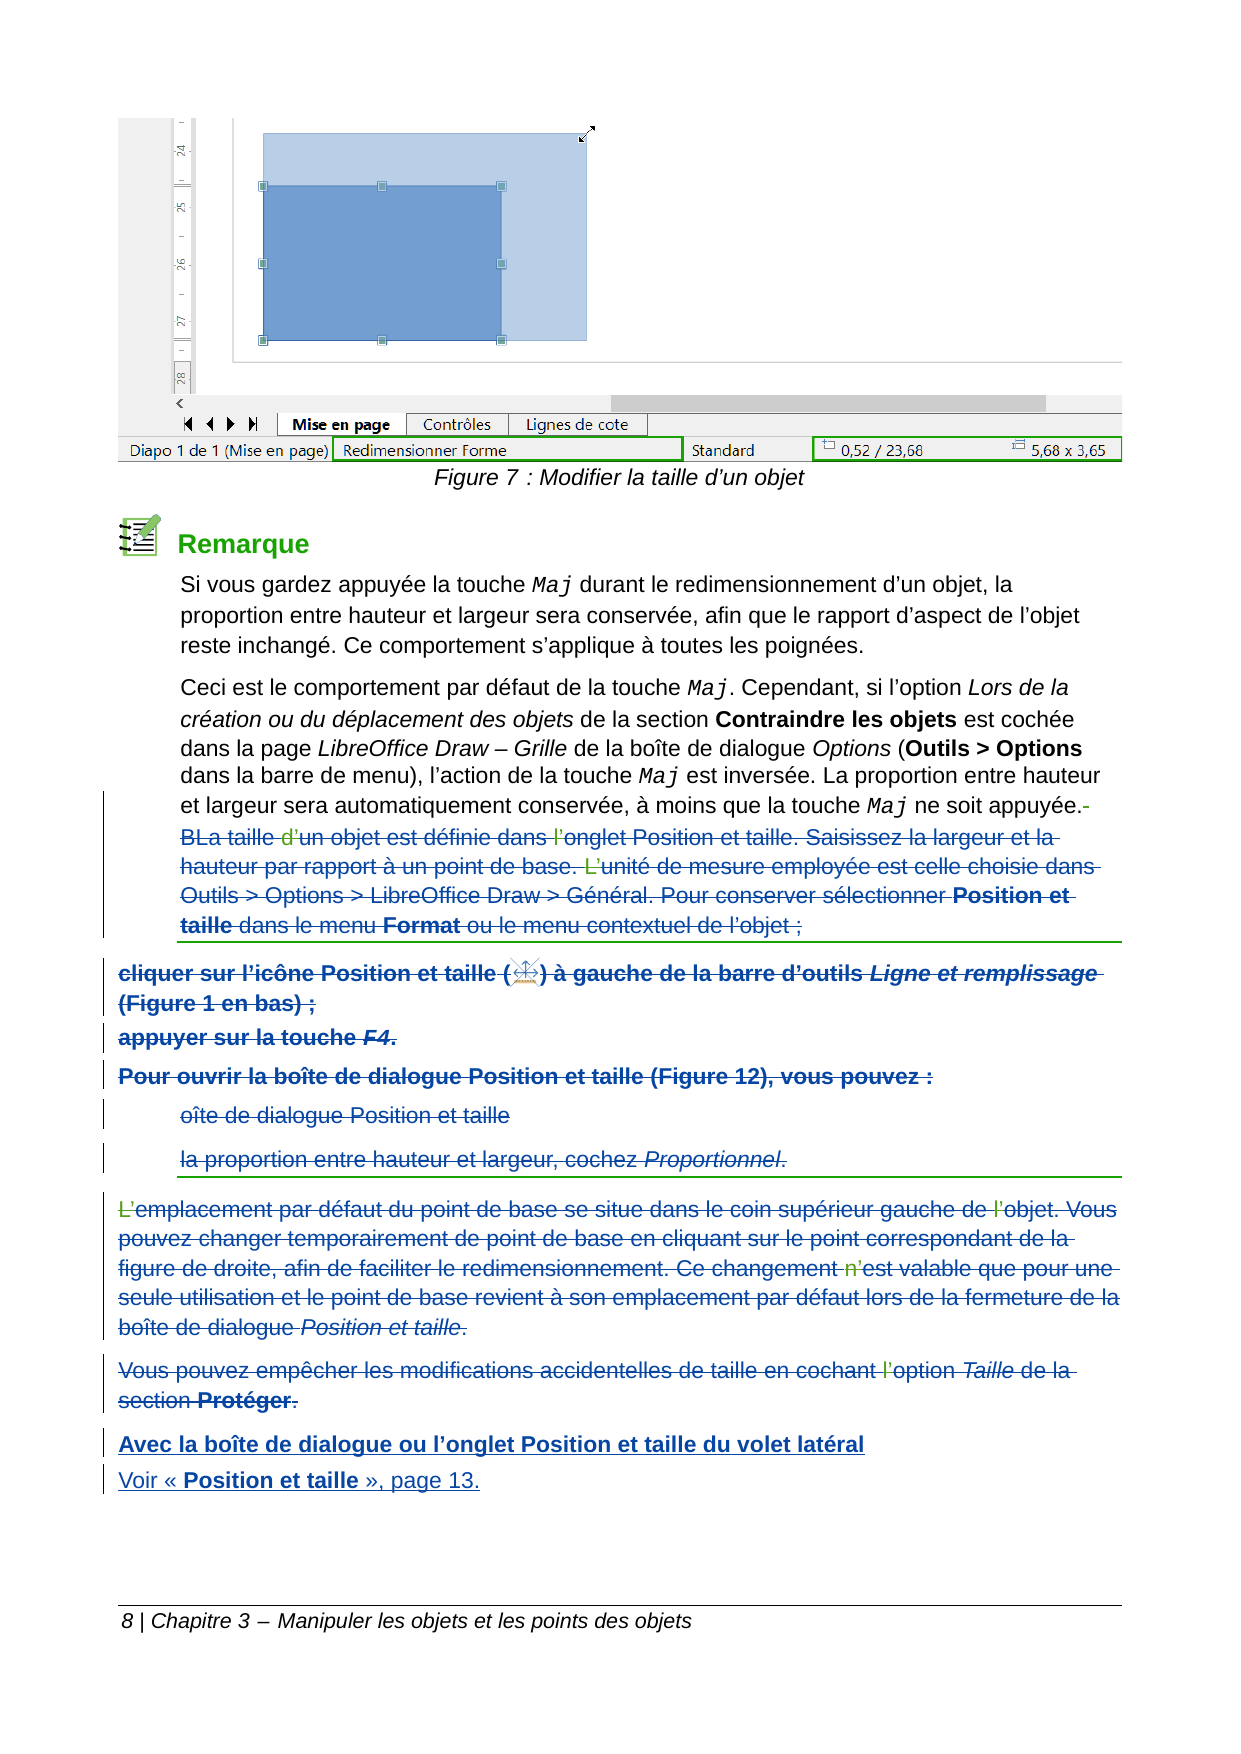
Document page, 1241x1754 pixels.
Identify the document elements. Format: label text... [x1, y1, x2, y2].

text Figure 7 : Modifier la taille d’un objet [118, 462, 1122, 491]
text Si vous gardez appuyée la touche Maj durant le redimensionnement d’un objet, la proportion entre hauteur et largeur sera conservée, afin que le rapport d’aspect de l’objet reste inchangé. Ce comportement s’applique à toutes les poignées. [177, 567, 1122, 658]
list Remarque [118, 513, 1122, 559]
subtitle Avec la boîte de dialogue ou l’onglet Position et taille du volet latéral [118, 1428, 1122, 1457]
text Voir « Position et taille », page 13. [118, 1464, 1122, 1494]
picture [118, 118, 1123, 462]
text Ceci est le comportement par défaut de la touche Maj. Cependant, si l’option Lors de la création ou du déplacement des objets de la section Contraindre les objets est cochée dans la page LibreOffice Draw – Grille de la boîte de dialogue Options (Outils > Options dans la barre de menu), l’action de la touche Maj est inversée. La proportion entre hauteur et largeur sera automatiquement conservée, à moins que la touche Maj ne soit appuyée. [177, 670, 1122, 941]
